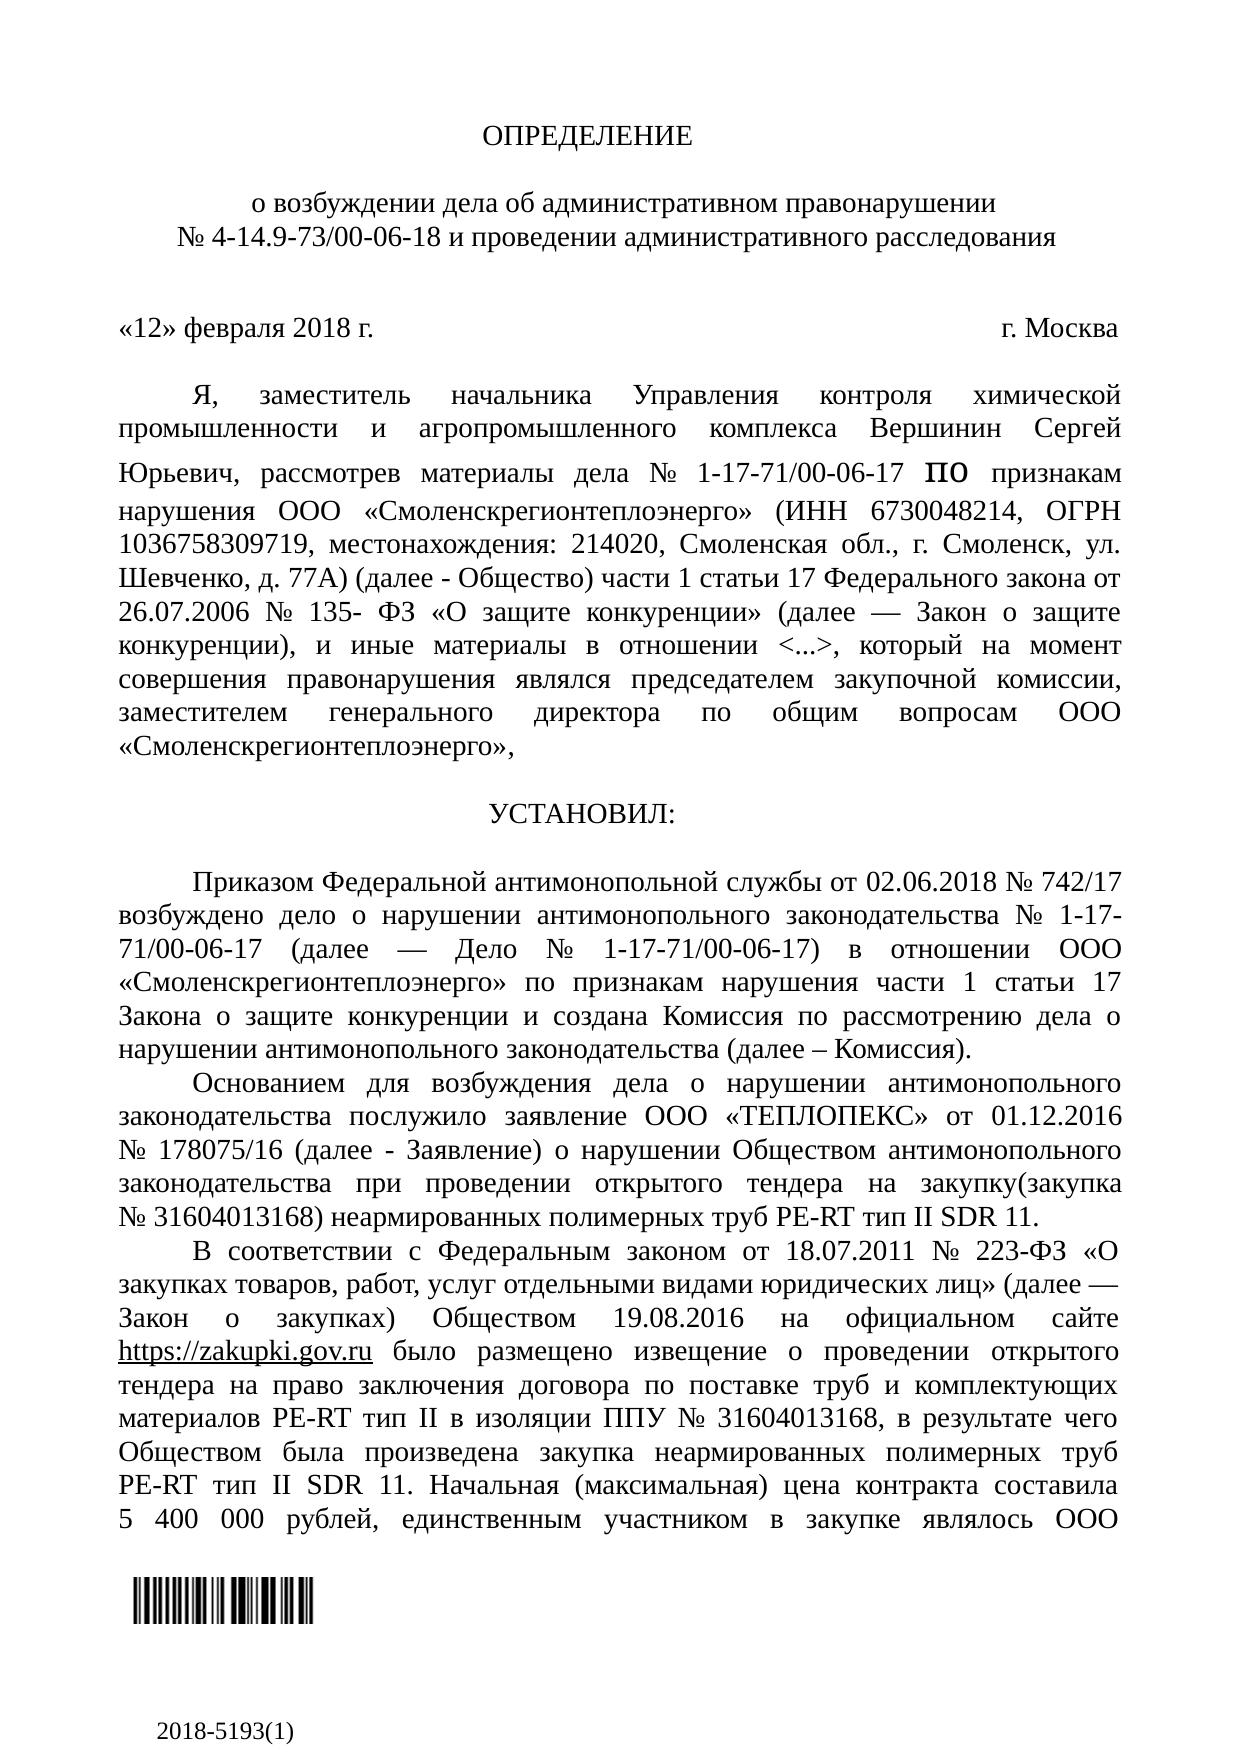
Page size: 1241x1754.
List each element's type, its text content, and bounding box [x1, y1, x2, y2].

text о возбуждении дела об административном правонарушении № 4-14.9-73/00-06-18 и проведении административного расследования [118, 185, 1122, 252]
picture [118, 1577, 331, 1624]
text Я, заместитель начальника Управления контроля химической промышленности и агропромышленного комплекса Вершинин Сергей Юрьевич, рассмотрев материалы дела № 1-17-71/00-06-17 по признакам нарушения ООО «Смоленскрегионтеплоэнерго» (ИНН 6730048214, ОГРН 1036758309719, местонахождения: 214020, Смоленская обл., г. Смоленск, ул. Шевченко, д. 77А) (далее - Общество) части 1 статьи 17 Федерального закона от 26.07.2006 № 135- ФЗ «О защите конкуренции» (далее — Закон о защите конкуренции), и иные материалы в отношении <...>, который на момент совершения правонарушения являлся председателем закупочной комиссии, заместителем генерального директора по общим вопросам ООО «Смоленскрегионтеплоэнерго», [118, 377, 1122, 761]
text «12» февраля 2018 г. г. Москва [118, 310, 1122, 343]
text В соответствии с Федеральным законом от 18.07.2011 № 223-ФЗ «О закупках товаров, работ, услуг отдельными видами юридических лиц» (далее — Закон о закупках) Обществом 19.08.2016 на официальном сайте https://zakupki.gov.ru было размещено извещение о проведении открытого тендера на право заключения договора по поставке труб и комплектующих материалов РЕ-RT тип II в изоляции ППУ № 31604013168, в результате чего Обществом была произведена закупка неармированных полимерных труб PE-RT тип II SDR 11. Начальная (максимальная) цена контракта составила 5 400 000 рублей, единственным участником в закупке являлось ООО [118, 1233, 1119, 1534]
subtitle ОПРЕДЕЛЕНИЕ [118, 118, 1057, 152]
text Основанием для возбуждения дела о нарушении антимонопольного законодательства послужило заявление ООО «ТЕПЛОПЕКС» от 01.12.2016 № 178075/16 (далее - Заявление) о нарушении Обществом антимонопольного законодательства при проведении открытого тендера на закупку(закупка № 31604013168) неармированных полимерных труб PE-RT тип II SDR 11. [118, 1065, 1122, 1233]
text УСТАНОВИЛ: [118, 797, 1046, 830]
text Приказом Федеральной антимонопольной службы от 02.06.2018 № 742/17 возбуждено дело о нарушении антимонопольного законодательства № 1-17-71/00-06-17 (далее — Дело № 1-17-71/00-06-17) в отношении ООО «Смоленскрегионтеплоэнерго» по признакам нарушения части 1 статьи 17 Закона о защите конкуренции и создана Комиссия по рассмотрению дела о нарушении антимонопольного законодательства (далее – Комиссия). [118, 864, 1122, 1065]
